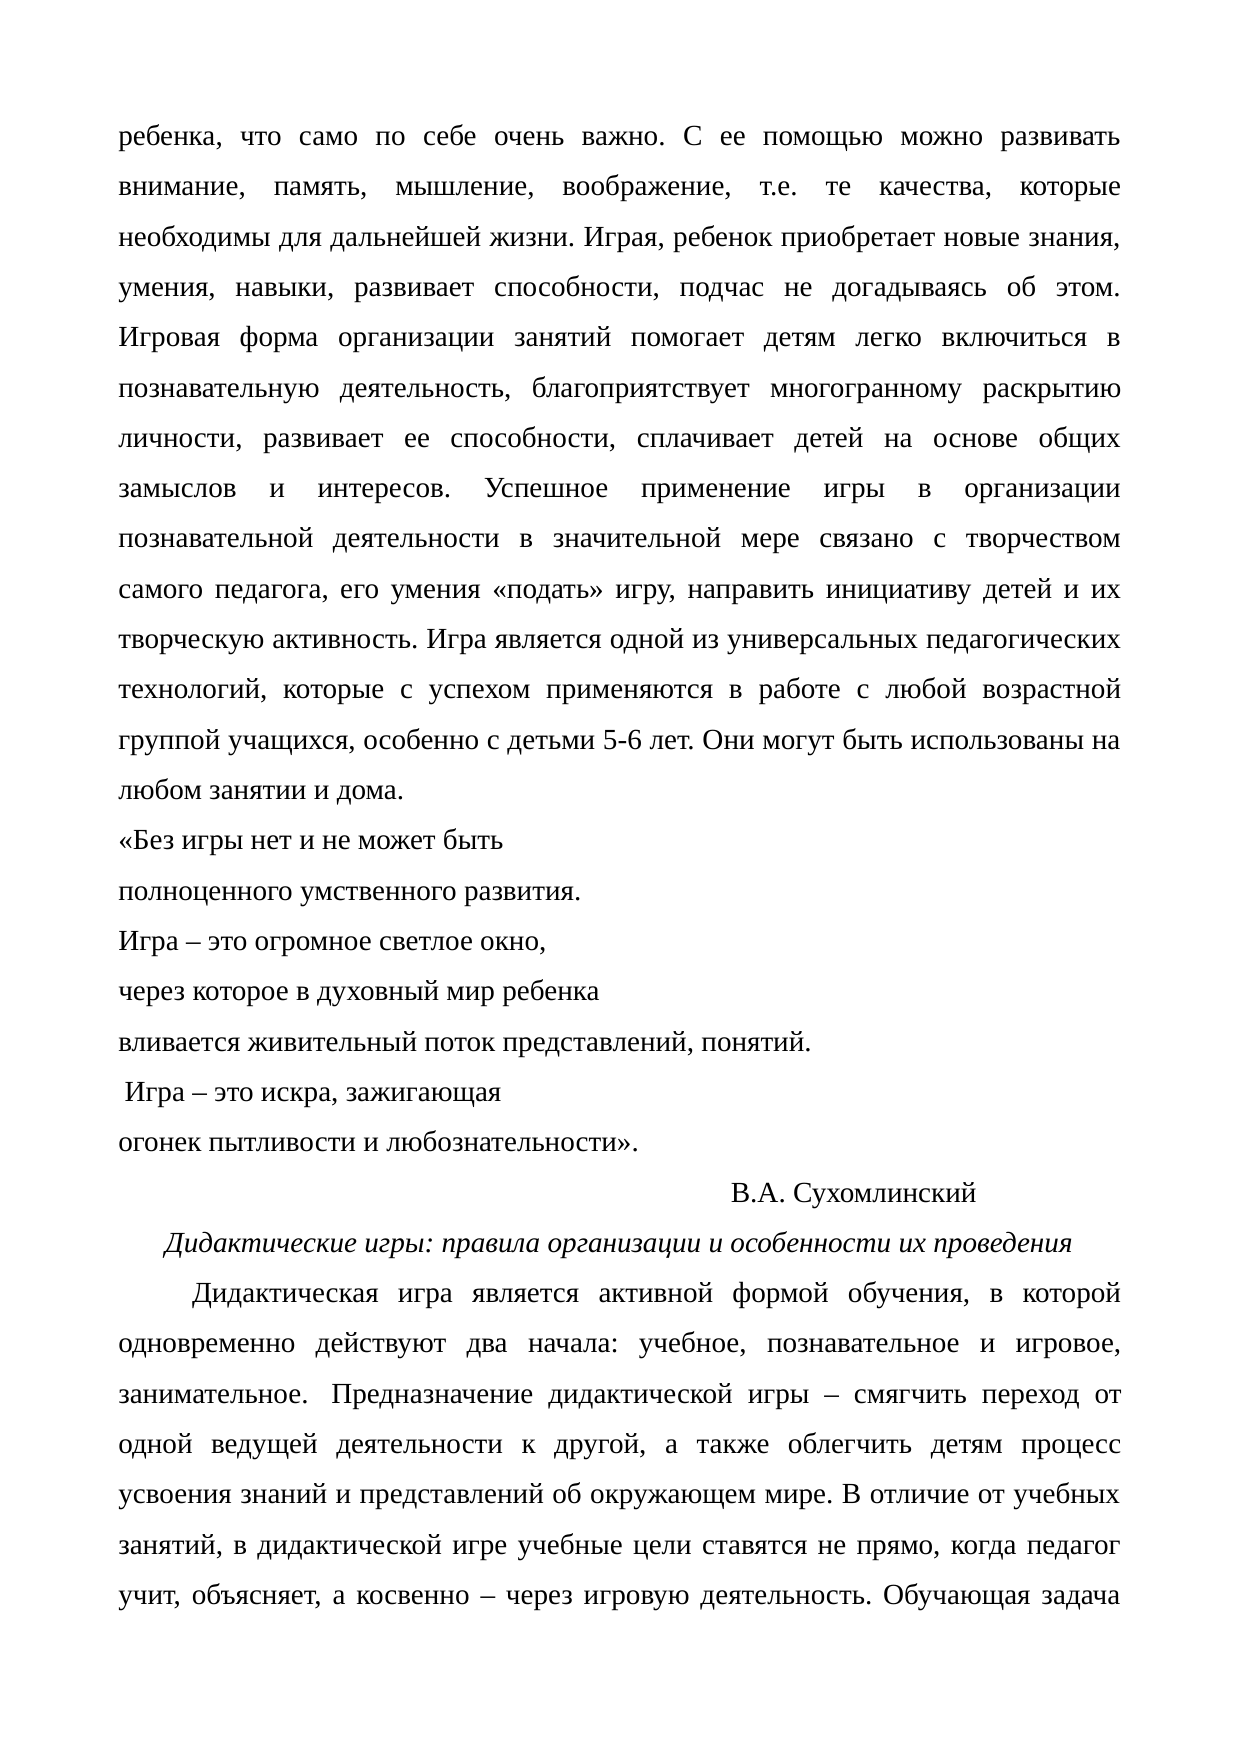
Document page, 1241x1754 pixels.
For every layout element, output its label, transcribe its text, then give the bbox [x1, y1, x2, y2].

text ребенка, что само по себе очень важно. С ее помощью можно развивать внимание, память, мышление, воображение, т.е. те качества, которые необходимы для дальнейшей жизни. Играя, ребенок приобретает новые знания, умения, навыки, развивает способности, подчас не догадываясь об этом. Игровая форма организации занятий помогает детям легко включиться в познавательную деятельность, благоприятствует многогранному раскрытию личности, развивает ее способности, сплачивает детей на основе общих замыслов и интересов. Успешное применение игры в организации познавательной деятельности в значительной мере связано с творчеством самого педагога, его умения «подать» игру, направить инициативу детей и их творческую активность. Игра является одной из универсальных педагогических технологий, которые с успехом применяются в работе с любой возрастной группой учащихся, особенно с детьми 5-6 лет. Они могут быть использованы на любом занятии и дома. [118, 118, 1122, 806]
text огонек пытливости и любознательности». [118, 1124, 1122, 1158]
text В.А. Сухомлинский [118, 1175, 1122, 1208]
text Игра – это огромное светлое окно, [118, 923, 1122, 957]
text Дидактическая игра является активной формой обучения, в которой одновременно действуют два начала: учебное, познавательное и игровое, занимательное. Предназначение дидактической игры – смягчить переход от одной ведущей деятельности к другой, а также облегчить детям процесс усвоения знаний и представлений об окружающем мире. В отличие от учебных занятий, в дидактической игре учебные цели ставятся не прямо, когда педагог учит, объясняет, а косвенно – через игровую деятельность. Обучающая задача [118, 1275, 1122, 1611]
text через которое в духовный мир ребенка [118, 973, 1122, 1007]
text вливается живительный поток представлений, понятий. [118, 1024, 1122, 1057]
text полноценного умственного развития. [118, 873, 1122, 906]
text «Без игры нет и не может быть [118, 822, 1122, 856]
text Игра – это искра, зажигающая [118, 1074, 1122, 1108]
text Дидактические игры: правила организации и особенности их проведения [118, 1225, 1122, 1258]
